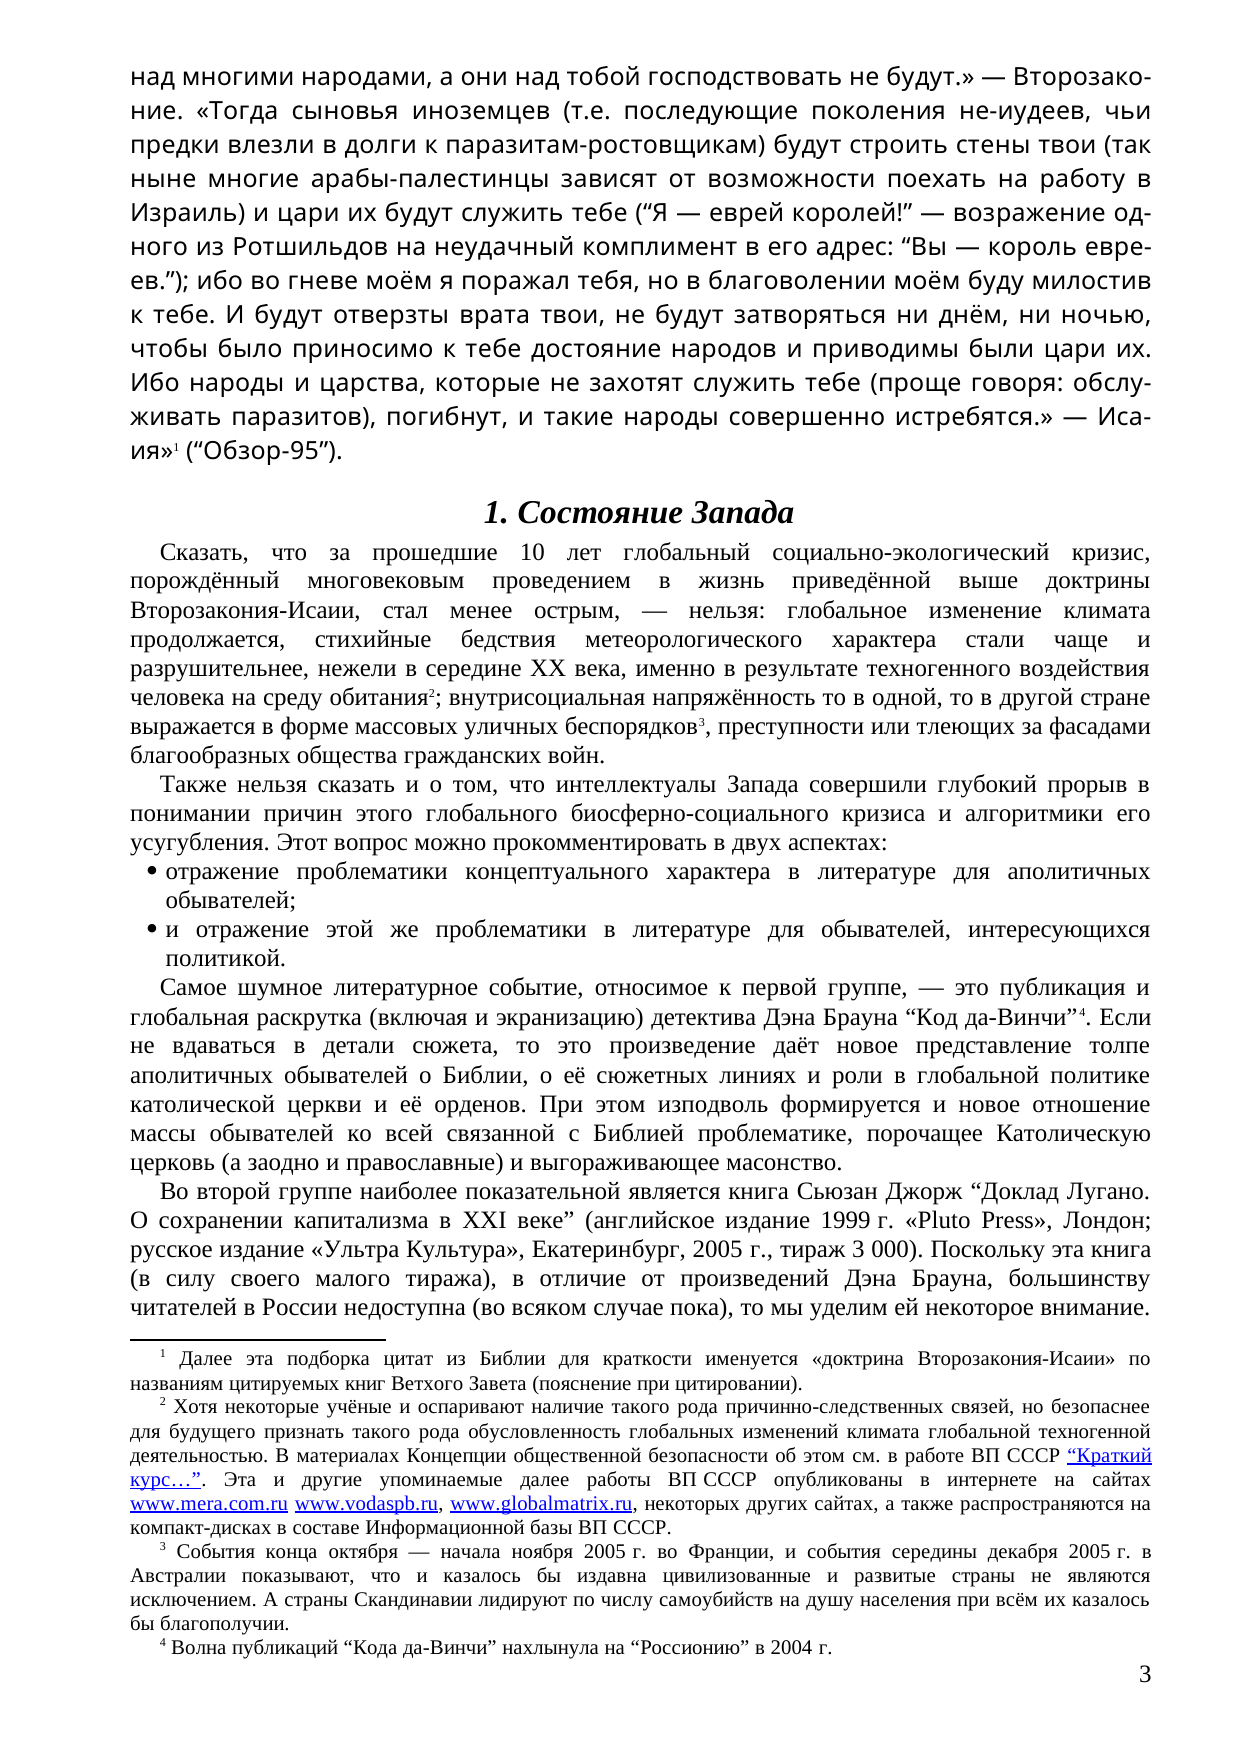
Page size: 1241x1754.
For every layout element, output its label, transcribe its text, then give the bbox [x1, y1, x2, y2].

subtitle 1. Состояние Запада [130, 492, 1152, 530]
text Волна публикаций “Кода да-Винчи” нахлынула на “Россионию” в 2004 г. [130, 1635, 1152, 1659]
text Также нельзя сказать и о том, что интеллектуалы Запада совершили глубокий прорыв в понимании причин этого глобального биосферно-социального кризиса и алгоритмики его усугубления. Этот вопрос можно прокомментировать в двух аспектах: [130, 769, 1152, 856]
text над мно­ги­ми на­ро­да­ми, а они над то­бой гос­под­ство­вать не бу­дут.» — Вто­ро­за­ко­ние. «То­гда сы­но­вья ино­зем­цев (т.е. по­сле­дую­щие по­ко­ле­ния не-иу­де­ев, чьи пред­ки влез­ли в дол­ги к па­ра­зи­там-рос­тов­щи­кам) бу­дут стро­ить сте­ны твои (так ны­не мно­гие ара­бы-па­ле­стин­цы за­ви­сят от воз­мож­но­сти по­ехать на ра­бо­ту в Из­ра­иль) и ца­ри их бу­дут слу­жить те­бе (“Я — ев­рей ко­ро­лей!” — воз­ра­же­ние од­но­го из Рот­шиль­дов на не­удач­ный ком­пли­мент в его ад­рес: “Вы — ко­роль ев­ре­ев.”); ибо во гне­ве моём я по­ра­жал те­бя, но в бла­го­во­ле­нии мо­ём бу­ду ми­ло­стив к те­бе. И бу­дут от­вер­зты вра­та твои, не бу­дут за­тво­рять­ся ни днём, ни но­чью, что­бы бы­ло при­но­си­мо к те­бе дос­тоя­ние на­ро­дов и при­во­ди­мы бы­ли ца­ри их. Ибо на­ро­ды и цар­ст­ва, ко­то­рые не за­хо­тят слу­жить те­бе (про­ще го­во­ря: об­слу­жи­вать па­ра­зи­тов), по­гиб­нут, и та­кие на­ро­ды со­вер­шен­но ис­тре­бят­ся.» — Иса­ия» (“Обзор‑95”). [130, 59, 1152, 467]
text События конца октября — начала ноября 2005 г. во Франции, и события середины декабря 2005 г. в Австралии показывают, что и казалось бы издавна цивилизованные и развитые страны не являются исключением. А страны Скандинавии лидируют по числу самоубийств на душу населения при всём их казалось бы благополучии. [130, 1539, 1152, 1635]
text Сказать, что за прошедшие 10 лет глобальный социально-экологический кризис, порождённый многовековым проведением в жизнь приведённой выше доктрины Второзакония-Исаии, стал менее острым, — нельзя: глобальное изменение климата продолжается, стихийные бедствия метеорологического характера стали чаще и разрушительнее, нежели в середине ХХ века, именно в результате техногенного воздействия человека на среду обитания; внутрисоциальная напряжённость то в одной, то в другой стране выражается в форме массовых уличных беспорядков, преступности или тлеющих за фасадами благообразных общества гражданских войн. [130, 536, 1152, 769]
text Хотя некоторые учёные и оспаривают наличие такого рода причинно-следственных связей, но безопаснее для будущего признать такого рода обусловленность глобальных изменений климата глобальной техногенной деятельностью. В материалах Концепции общественной безопасности об этом см. в работе ВП СССР “Краткий курс…”. Эта и другие упоминаемые далее работы ВП СССР опубликованы в интернете на сайтах www.mera.com.ru www.vodaspb.ru, www.globalmatrix.ru, некоторых других сайтах, а также распространяются на компакт-дисках в составе Информационной базы ВП СССР. [130, 1394, 1152, 1539]
list отражение проблематики концептуального характера в литературе для аполитичных обывателей; [148, 856, 1152, 914]
list и отражение этой же проблематики в литературе для обывателей, интересующихся политикой. [148, 914, 1152, 972]
text Во второй группе наиболее показательной является книга Сьюзан Джорж “Доклад Лугано. О сохранении капитализма в XXI веке” (английское издание 1999 г. «Pluto Press», Лондон; русское издание «Ультра Культура», Екатеринбург, 2005 г., тираж 3 000). Поскольку эта книга (в силу своего малого тиража), в отличие от произведений Дэна Брауна, большинству читателей в России недоступна (во всяком случае пока), то мы уделим ей некоторое внимание. [130, 1176, 1152, 1321]
text Самое шумное литературное событие, относимое к первой группе, — это публикация и глобальная раскрутка (включая и экранизацию) детектива Дэна Брауна “Код да-Винчи”. Если не вдаваться в детали сюжета, то это произведение даёт новое представление толпе аполитичных обывателей о Библии, о её сюжетных линиях и роли в глобальной политике католической церкви и её орденов. При этом изподволь формируется и новое отношение массы обывателей ко всей связанной с Библией проблематике, порочащее Католическую церковь (а заодно и православные) и выгораживающее масонство. [130, 972, 1152, 1176]
text Далее эта подборка цитат из Библии для краткости именуется «доктрина Второзакония-Исаии» по названиям цитируемых книг Ветхого Завета (пояснение при цитировании). [130, 1346, 1152, 1394]
